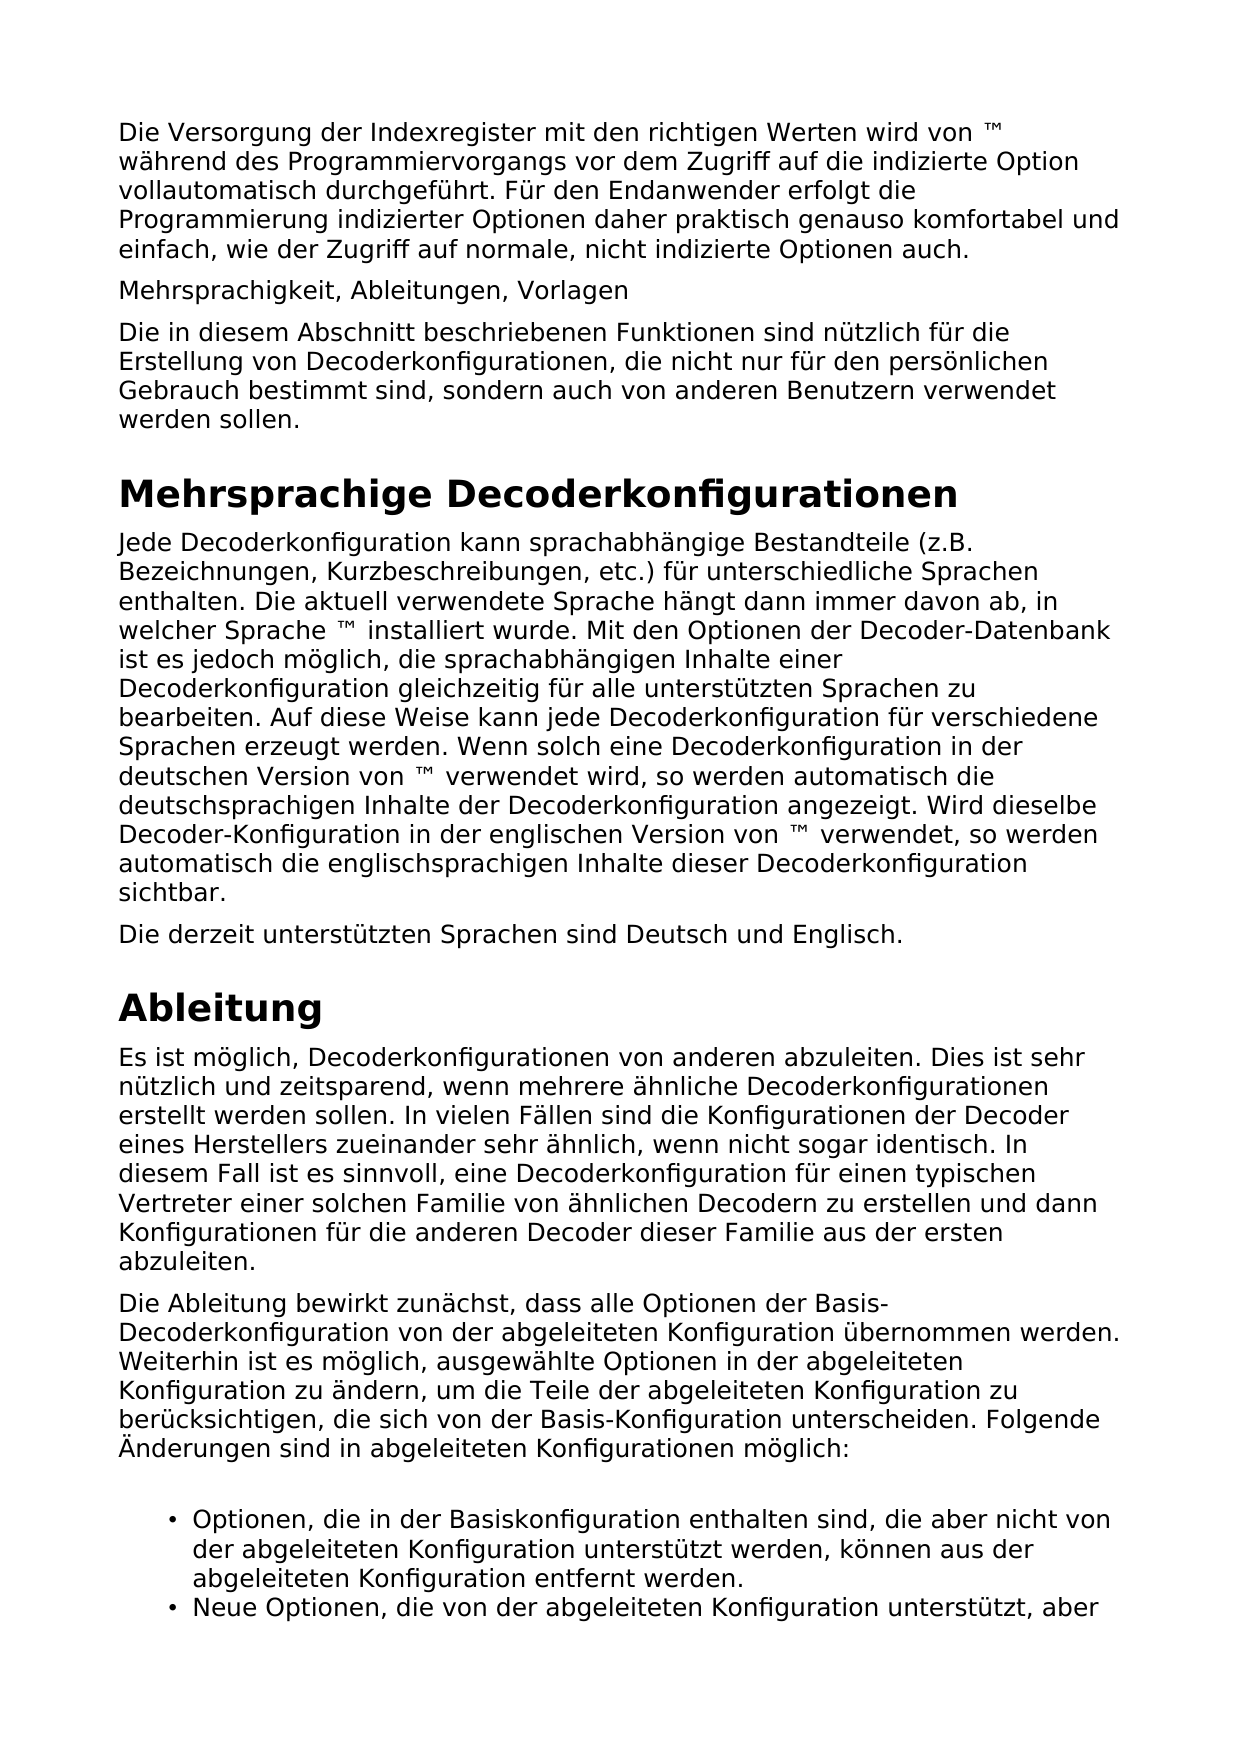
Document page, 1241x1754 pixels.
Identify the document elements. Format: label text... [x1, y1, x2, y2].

subtitle Mehrsprachige Decoderkonfigurationen [118, 472, 1122, 516]
list Optionen, die in der Basiskonfiguration enthalten sind, die aber nicht von der abgeleiteten Konfiguration unterstützt werden, können aus der abgeleiteten Konfiguration entfernt werden. [177, 1506, 1122, 1593]
text Die in diesem Abschnitt beschriebenen Funktionen sind nützlich für die Erstellung von Decoderkonfigurationen, die nicht nur für den persönlichen Gebrauch bestimmt sind, sondern auch von anderen Benutzern verwendet werden sollen. [118, 318, 1122, 435]
text Mehrsprachigkeit, Ableitungen, Vorlagen [118, 276, 1122, 306]
text Die derzeit unterstützten Sprachen sind Deutsch und Englisch. [118, 920, 1122, 949]
text Die Ableitung bewirkt zunächst, dass alle Optionen der Basis-Decoderkonfiguration von der abgeleiteten Konfiguration übernommen werden. Weiterhin ist es möglich, ausgewählte Optionen in der abgeleiteten Konfiguration zu ändern, um die Teile der abgeleiteten Konfiguration zu berücksichtigen, die sich von der Basis-Konfiguration unterscheiden. Folgende Änderungen sind in abgeleiteten Konfigurationen möglich: [118, 1289, 1122, 1464]
subtitle Ableitung [118, 987, 1122, 1030]
text Die Versorgung der Indexregister mit den richtigen Werten wird von ™ während des Programmiervorgangs vor dem Zugriff auf die indizierte Option vollautomatisch durchgeführt. Für den Endanwender erfolgt die Programmierung indizierter Optionen daher praktisch genauso komfortabel und einfach, wie der Zugriff auf normale, nicht indizierte Optionen auch. [118, 118, 1122, 264]
text Es ist möglich, Decoderkonfigurationen von anderen abzuleiten. Dies ist sehr nützlich und zeitsparend, wenn mehrere ähnliche Decoderkonfigurationen erstellt werden sollen. In vielen Fällen sind die Konfigurationen der Decoder eines Herstellers zueinander sehr ähnlich, wenn nicht sogar identisch. In diesem Fall ist es sinnvoll, eine Decoderkonfiguration für einen typischen Vertreter einer solchen Familie von ähnlichen Decodern zu erstellen und dann Konfigurationen für die anderen Decoder dieser Familie aus der ersten abzuleiten. [118, 1043, 1122, 1276]
list Neue Optionen, die von der abgeleiteten Konfiguration unterstützt, aber [177, 1593, 1122, 1622]
text Jede Decoderkonfiguration kann sprachabhängige Bestandteile (z.B. Bezeichnungen, Kurzbeschreibungen, etc.) für unterschiedliche Sprachen enthalten. Die aktuell verwendete Sprache hängt dann immer davon ab, in welcher Sprache ™ installiert wurde. Mit den Optionen der Decoder-Datenbank ist es jedoch möglich, die sprachabhängigen Inhalte einer Decoderkonfiguration gleichzeitig für alle unterstützten Sprachen zu bearbeiten. Auf diese Weise kann jede Decoderkonfiguration für verschiedene Sprachen erzeugt werden. Wenn solch eine Decoderkonfiguration in der deutschen Version von ™ verwendet wird, so werden automatisch die deutschsprachigen Inhalte der Decoderkonfiguration angezeigt. Wird dieselbe Decoder-Konfiguration in der englischen Version von ™ verwendet, so werden automatisch die englischsprachigen Inhalte dieser Decoderkonfiguration sichtbar. [118, 528, 1122, 908]
